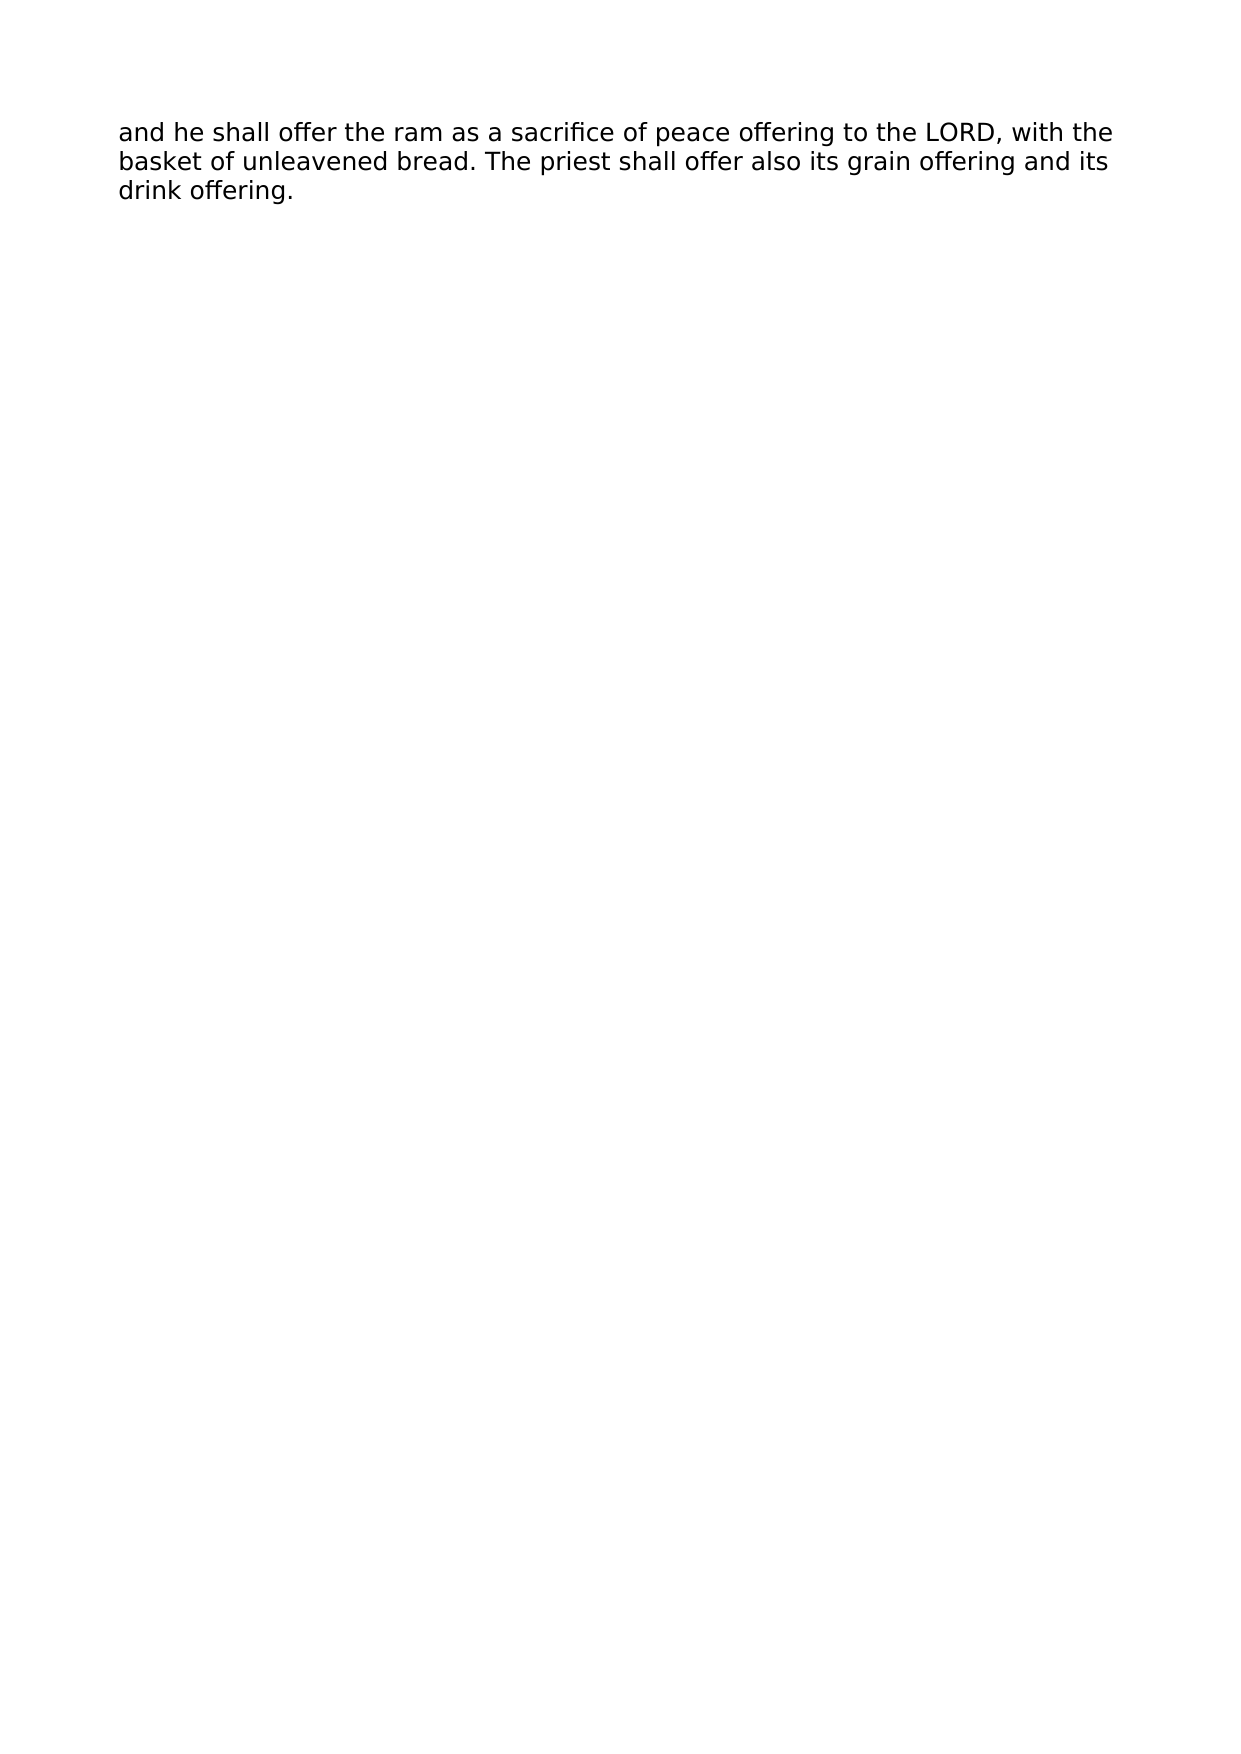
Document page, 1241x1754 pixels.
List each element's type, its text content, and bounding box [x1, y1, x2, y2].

text and he shall offer the ram as a sacrifice of peace offering to the LORD, with the basket of unleavened bread. The priest shall offer also its grain offering and its drink offering. [118, 118, 1122, 206]
